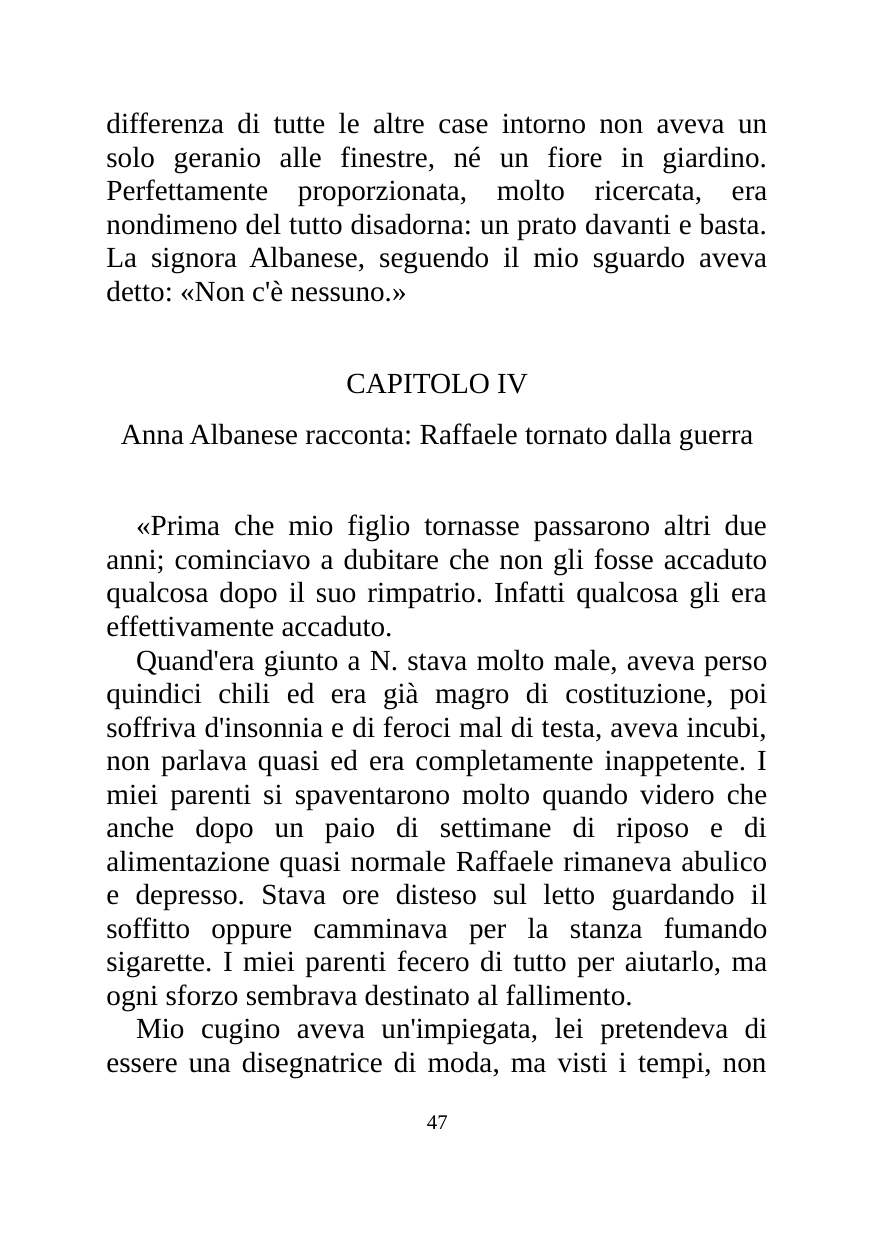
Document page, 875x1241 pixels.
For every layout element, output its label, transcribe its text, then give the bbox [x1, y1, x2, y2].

subtitle CAPITOLO IV Anna Albanese racconta: Raffaele tornato dalla guerra [106, 367, 768, 450]
text Quand'era giunto a N. stava molto male, aveva perso quindici chili ed era già magro di costituzione, poi soffriva d'insonnia e di feroci mal di testa, aveva incubi, non parlava quasi ed era completamente inappetente. I miei parenti si spaventarono molto quando videro che anche dopo un paio di settimane di riposo e di alimentazione quasi normale Raffaele rimaneva abulico e depresso. Stava ore disteso sul letto guardando il soffitto oppure camminava per la stanza fumando sigarette. I miei parenti fecero di tutto per aiutarlo, ma ogni sforzo sembrava destinato al fallimento. [106, 643, 768, 1012]
text Mio cugino aveva un'impiegata, lei pretendeva di essere una disegnatrice di moda, ma visti i tempi, non [106, 1012, 768, 1079]
text differenza di tutte le altre case intorno non aveva un solo geranio alle finestre, né un fiore in giardino. Perfettamente proporzionata, molto ricercata, era nondimeno del tutto disadorna: un prato davanti e basta. La signora Albanese, seguendo il mio sguardo aveva detto: «Non c'è nessuno.» [106, 106, 768, 307]
text «Prima che mio figlio tornasse passarono altri due anni; cominciavo a dubitare che non gli fosse accaduto qualcosa dopo il suo rimpatrio. Infatti qualcosa gli era effettivamente accaduto. [106, 508, 768, 643]
